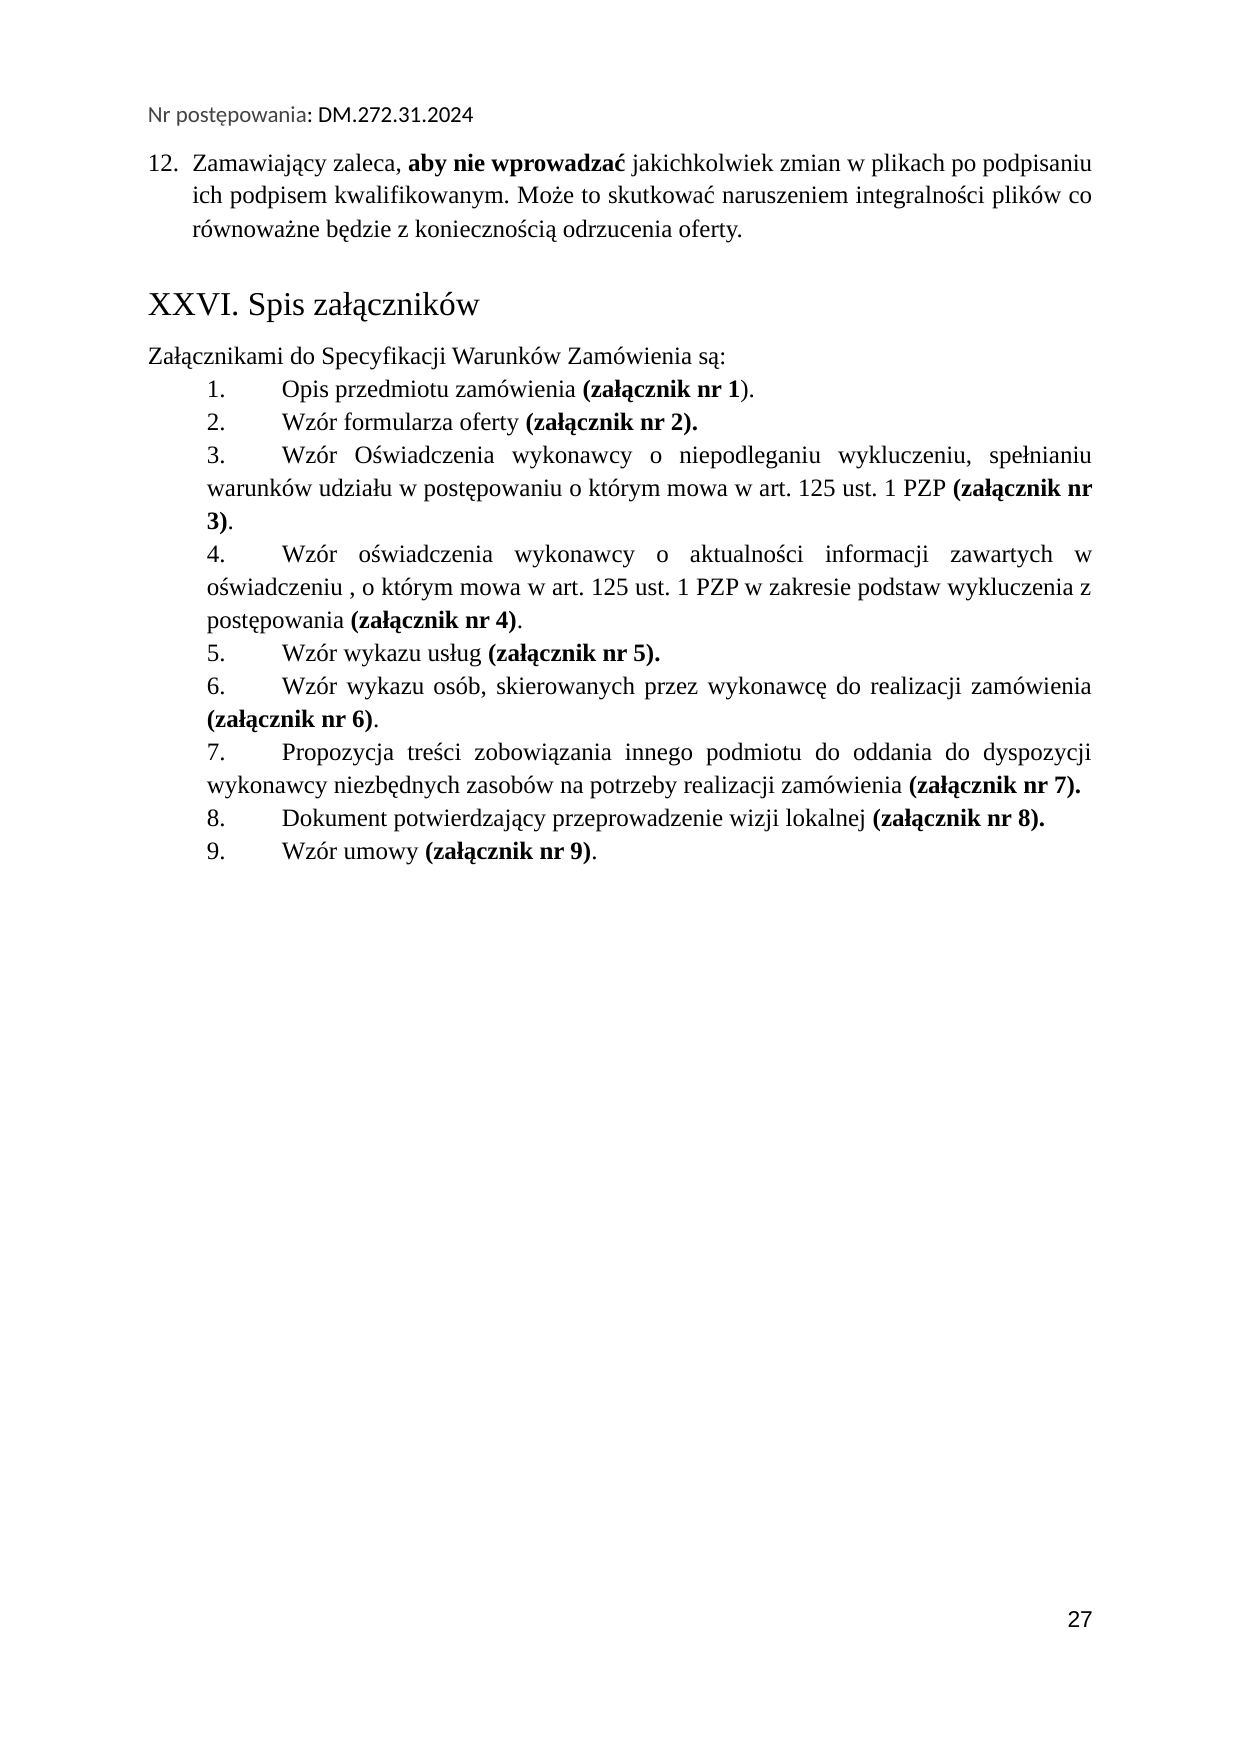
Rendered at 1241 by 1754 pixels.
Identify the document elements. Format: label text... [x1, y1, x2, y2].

subtitle XXVI. Spis załączników [148, 284, 1093, 322]
list Wzór formularza oferty (załącznik nr 2). [207, 407, 1093, 436]
list Wzór wykazu osób, skierowanych przez wykonawcę do realizacji zamówienia (załącznik nr 6). [207, 671, 1093, 733]
list Wzór umowy (załącznik nr 9). [207, 836, 1093, 865]
list Wzór oświadczenia wykonawcy o aktualności informacji zawartych w oświadczeniu , o którym mowa w art. 125 ust. 1 PZP w zakresie podstaw wykluczenia z postępowania (załącznik nr 4). [207, 539, 1093, 634]
list Wzór Oświadczenia wykonawcy o niepodleganiu wykluczeniu, spełnianiu warunków udziału w postępowaniu o którym mowa w art. 125 ust. 1 PZP (załącznik nr 3). [207, 440, 1093, 534]
list Wzór wykazu usług (załącznik nr 5). [207, 638, 1093, 667]
list Opis przedmiotu zamówienia (załącznik nr 1). [207, 374, 1093, 402]
text Załącznikami do Specyfikacji Warunków Zamówienia są: [148, 341, 1093, 369]
list Propozycja treści zobowiązania innego podmiotu do oddania do dyspozycji wykonawcy niezbędnych zasobów na potrzeby realizacji zamówienia (załącznik nr 7). [207, 737, 1093, 799]
list Dokument potwierdzający przeprowadzenie wizji lokalnej (załącznik nr 8). [207, 803, 1093, 832]
list Zamawiający zaleca, aby nie wprowadzać jakichkolwiek zmian w plikach po podpisaniu ich podpisem kwalifikowanym. Może to skutkować naruszeniem integralności plików co równoważne będzie z koniecznością odrzucenia oferty. [148, 148, 1093, 242]
